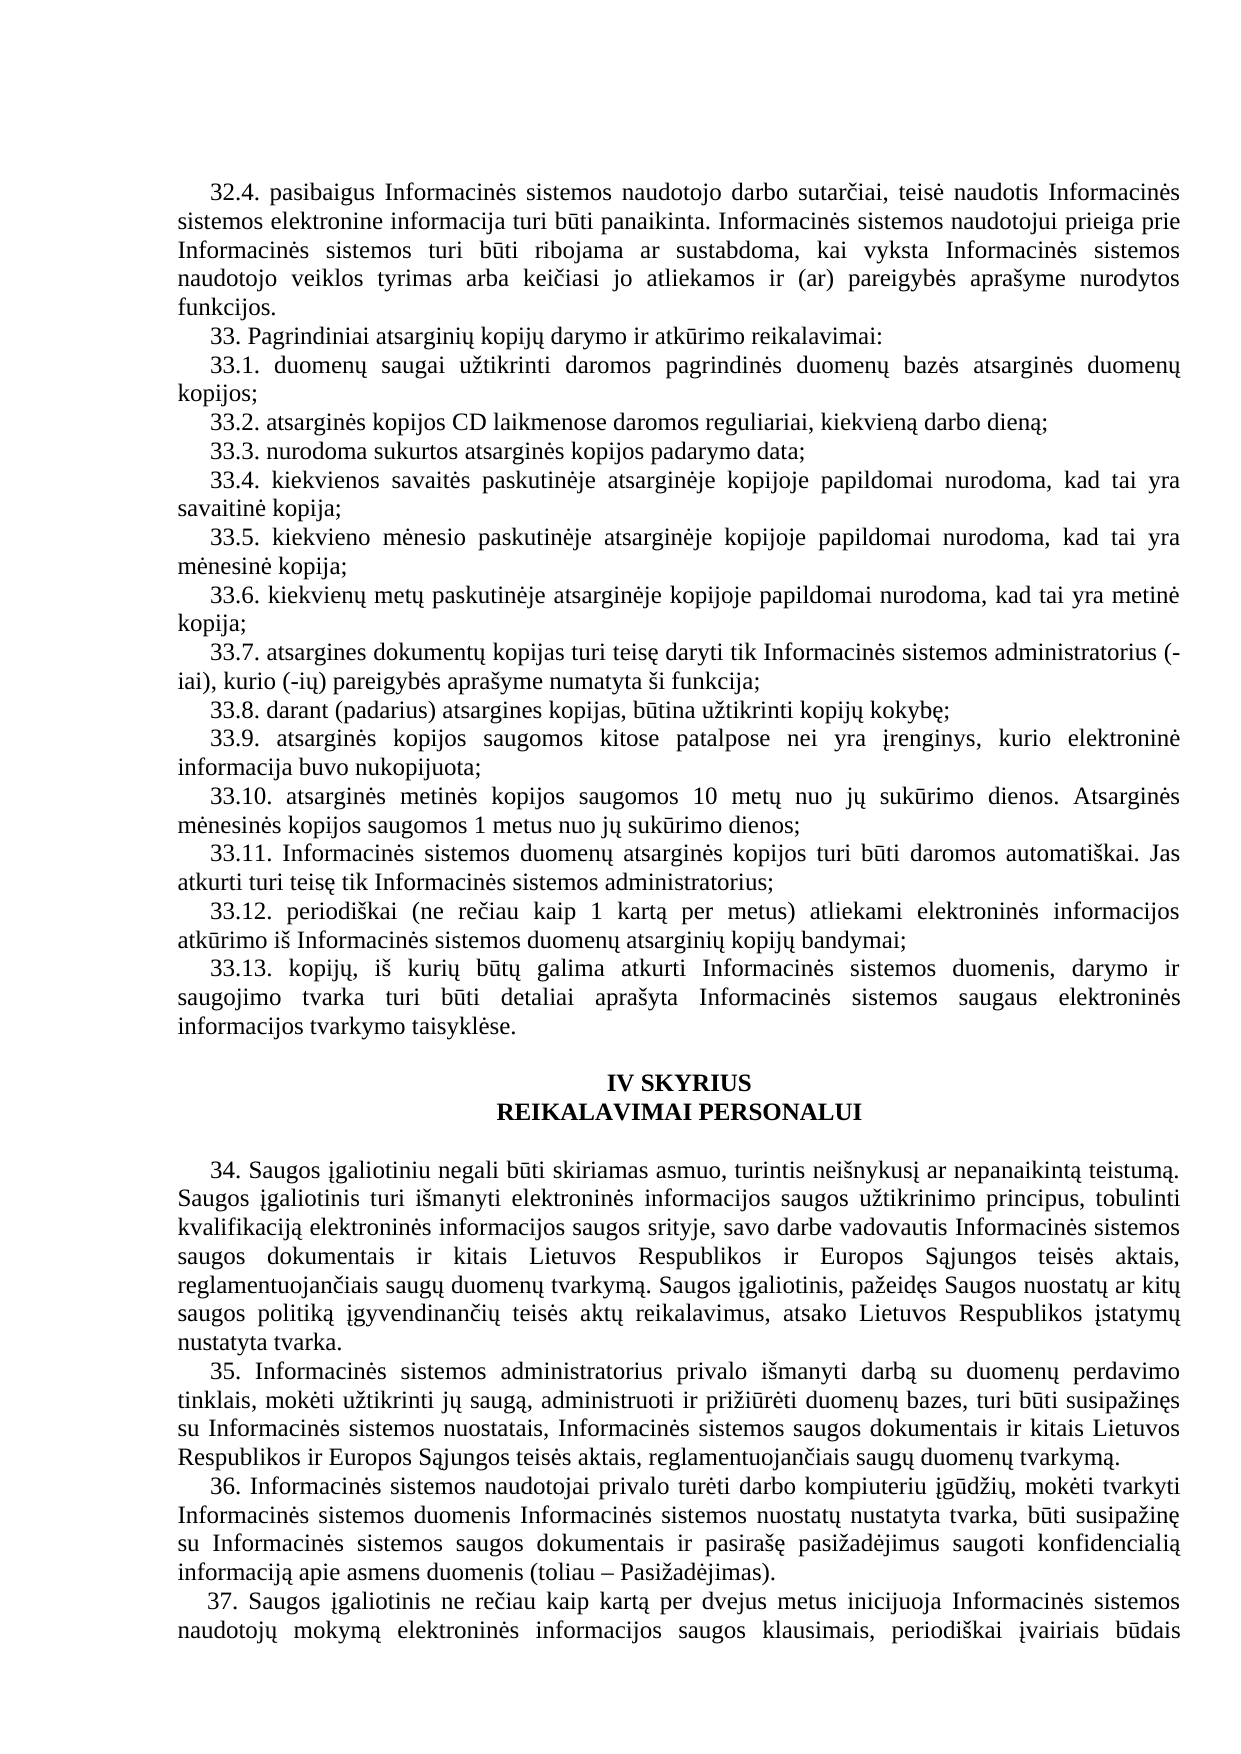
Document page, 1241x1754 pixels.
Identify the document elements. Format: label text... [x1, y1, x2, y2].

text 33.3. nurodoma sukurtos atsarginės kopijos padarymo data; [177, 436, 1181, 465]
text 36. Informacinės sistemos naudotojai privalo turėti darbo kompiuteriu įgūdžių, mokėti tvarkyti Informacinės sistemos duomenis Informacinės sistemos nuostatų nustatyta tvarka, būti susipažinę su Informacinės sistemos saugos dokumentais ir pasirašę pasižadėjimus saugoti konfidencialią informaciją apie asmens duomenis (toliau – Pasižadėjimas). [177, 1471, 1181, 1586]
text 33.12. periodiškai (ne rečiau kaip 1 kartą per metus) atliekami elektroninės informacijos atkūrimo iš Informacinės sistemos duomenų atsarginių kopijų bandymai; [177, 896, 1181, 953]
text 33.13. kopijų, iš kurių būtų galima atkurti Informacinės sistemos duomenis, darymo ir saugojimo tvarka turi būti detaliai aprašyta Informacinės sistemos saugaus elektroninės informacijos tvarkymo taisyklėse. [177, 953, 1181, 1040]
text 33.11. Informacinės sistemos duomenų atsarginės kopijos turi būti daromos automatiškai. Jas atkurti turi teisę tik Informacinės sistemos administratorius; [177, 838, 1181, 896]
text 33.4. kiekvienos savaitės paskutinėje atsarginėje kopijoje papildomai nurodoma, kad tai yra savaitinė kopija; [177, 465, 1181, 522]
text 35. Informacinės sistemos administratorius privalo išmanyti darbą su duomenų perdavimo tinklais, mokėti užtikrinti jų saugą, administruoti ir prižiūrėti duomenų bazes, turi būti susipažinęs su Informacinės sistemos nuostatais, Informacinės sistemos saugos dokumentais ir kitais Lietuvos Respublikos ir Europos Sąjungos teisės aktais, reglamentuojančiais saugų duomenų tvarkymą. [177, 1356, 1181, 1471]
text 33.6. kiekvienų metų paskutinėje atsarginėje kopijoje papildomai nurodoma, kad tai yra metinė kopija; [177, 580, 1181, 637]
text 37. Saugos įgaliotinis ne rečiau kaip kartą per dvejus metus inicijuoja Informacinės sistemos naudotojų mokymą elektroninės informacijos saugos klausimais, periodiškai įvairiais būdais [177, 1586, 1181, 1643]
text 33.2. atsarginės kopijos CD laikmenose daromos reguliariai, kiekvieną darbo dieną; [177, 407, 1181, 436]
text REIKALAVIMAI PERSONALUI [177, 1097, 1181, 1126]
text 34. Saugos įgaliotiniu negali būti skiriamas asmuo, turintis neišnykusį ar nepanaikintą teistumą. Saugos įgaliotinis turi išmanyti elektroninės informacijos saugos užtikrinimo principus, tobulinti kvalifikaciją elektroninės informacijos saugos srityje, savo darbe vadovautis Informacinės sistemos saugos dokumentais ir kitais Lietuvos Respublikos ir Europos Sąjungos teisės aktais, reglamentuojančiais saugų duomenų tvarkymą. Saugos įgaliotinis, pažeidęs Saugos nuostatų ar kitų saugos politiką įgyvendinančių teisės aktų reikalavimus, atsako Lietuvos Respublikos įstatymų nustatyta tvarka. [177, 1155, 1181, 1356]
text 33.1. duomenų saugai užtikrinti daromos pagrindinės duomenų bazės atsarginės duomenų kopijos; [177, 350, 1181, 407]
text 33.8. darant (padarius) atsargines kopijas, būtina užtikrinti kopijų kokybę; [177, 695, 1181, 723]
text 33.9. atsarginės kopijos saugomos kitose patalpose nei yra įrenginys, kurio elektroninė informacija buvo nukopijuota; [177, 723, 1181, 781]
text 33. Pagrindiniai atsarginių kopijų darymo ir atkūrimo reikalavimai: [177, 321, 1181, 350]
text 33.5. kiekvieno mėnesio paskutinėje atsarginėje kopijoje papildomai nurodoma, kad tai yra mėnesinė kopija; [177, 522, 1181, 580]
text 33.10. atsarginės metinės kopijos saugomos 10 metų nuo jų sukūrimo dienos. Atsarginės mėnesinės kopijos saugomos 1 metus nuo jų sukūrimo dienos; [177, 781, 1181, 838]
text 32.4. pasibaigus Informacinės sistemos naudotojo darbo sutarčiai, teisė naudotis Informacinės sistemos elektronine informacija turi būti panaikinta. Informacinės sistemos naudotojui prieiga prie Informacinės sistemos turi būti ribojama ar sustabdoma, kai vyksta Informacinės sistemos naudotojo veiklos tyrimas arba keičiasi jo atliekamos ir (ar) pareigybės aprašyme nurodytos funkcijos. [177, 177, 1181, 321]
text 33.7. atsargines dokumentų kopijas turi teisę daryti tik Informacinės sistemos administratorius (-iai), kurio (-ių) pareigybės aprašyme numatyta ši funkcija; [177, 637, 1181, 695]
text IV SKYRIUS [177, 1068, 1181, 1097]
